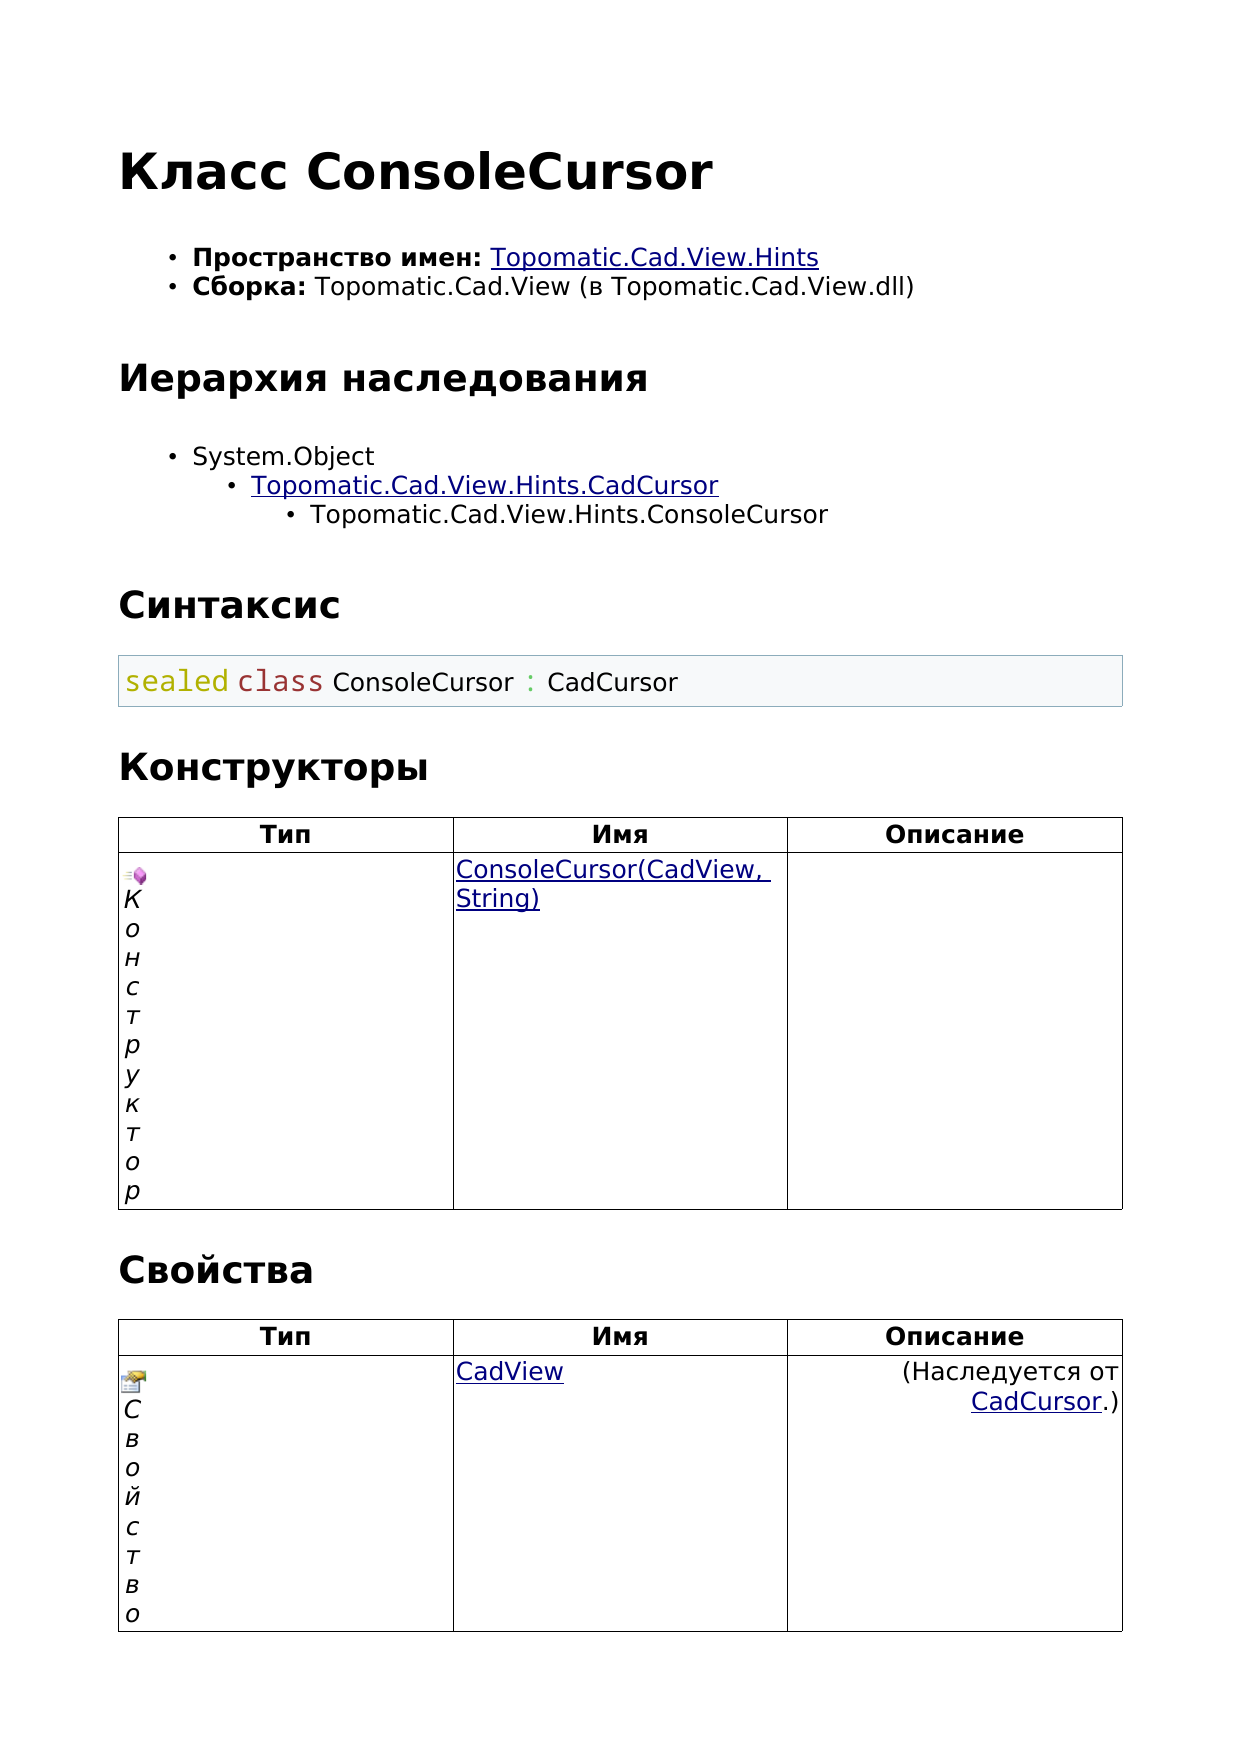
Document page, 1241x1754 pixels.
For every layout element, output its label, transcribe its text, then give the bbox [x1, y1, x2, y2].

table_cell [119, 853, 453, 1208]
subtitle Класс ConsoleCursor [118, 143, 1122, 201]
table_cell ConsoleCursor(CadView, String) [454, 853, 787, 1208]
table_header Описание [788, 1320, 1122, 1354]
picture [121, 867, 147, 885]
table_cell CadView [454, 1356, 787, 1631]
table_cell (Наследуется от CadCursor.) [788, 1356, 1122, 1631]
table_header Тип [119, 1320, 453, 1354]
subtitle Свойства [118, 1248, 1122, 1292]
table_header Имя [454, 1320, 787, 1354]
list Сборка: Topomatic.Cad.View (в Topomatic.Cad.View.dll) [177, 272, 1122, 302]
table_header Описание [788, 818, 1122, 852]
subtitle Конструкторы [118, 746, 1122, 790]
list Пространство имен: Topomatic.Cad.View.Hints [177, 243, 1122, 272]
list System.Object [177, 442, 1122, 471]
table_header Имя [454, 818, 787, 852]
list Topomatic.Cad.View.Hints.CadCursor [236, 471, 1122, 500]
table_header sealed class ConsoleCursor : CadCursor [119, 656, 1122, 706]
table_cell [788, 853, 1122, 1208]
list Topomatic.Cad.View.Hints.ConsoleCursor [295, 500, 1122, 529]
table_header Тип [119, 818, 453, 852]
picture [121, 1370, 147, 1395]
table_cell [119, 1356, 453, 1631]
subtitle Синтаксис [118, 584, 1122, 627]
subtitle Иерархия наследования [118, 356, 1122, 400]
